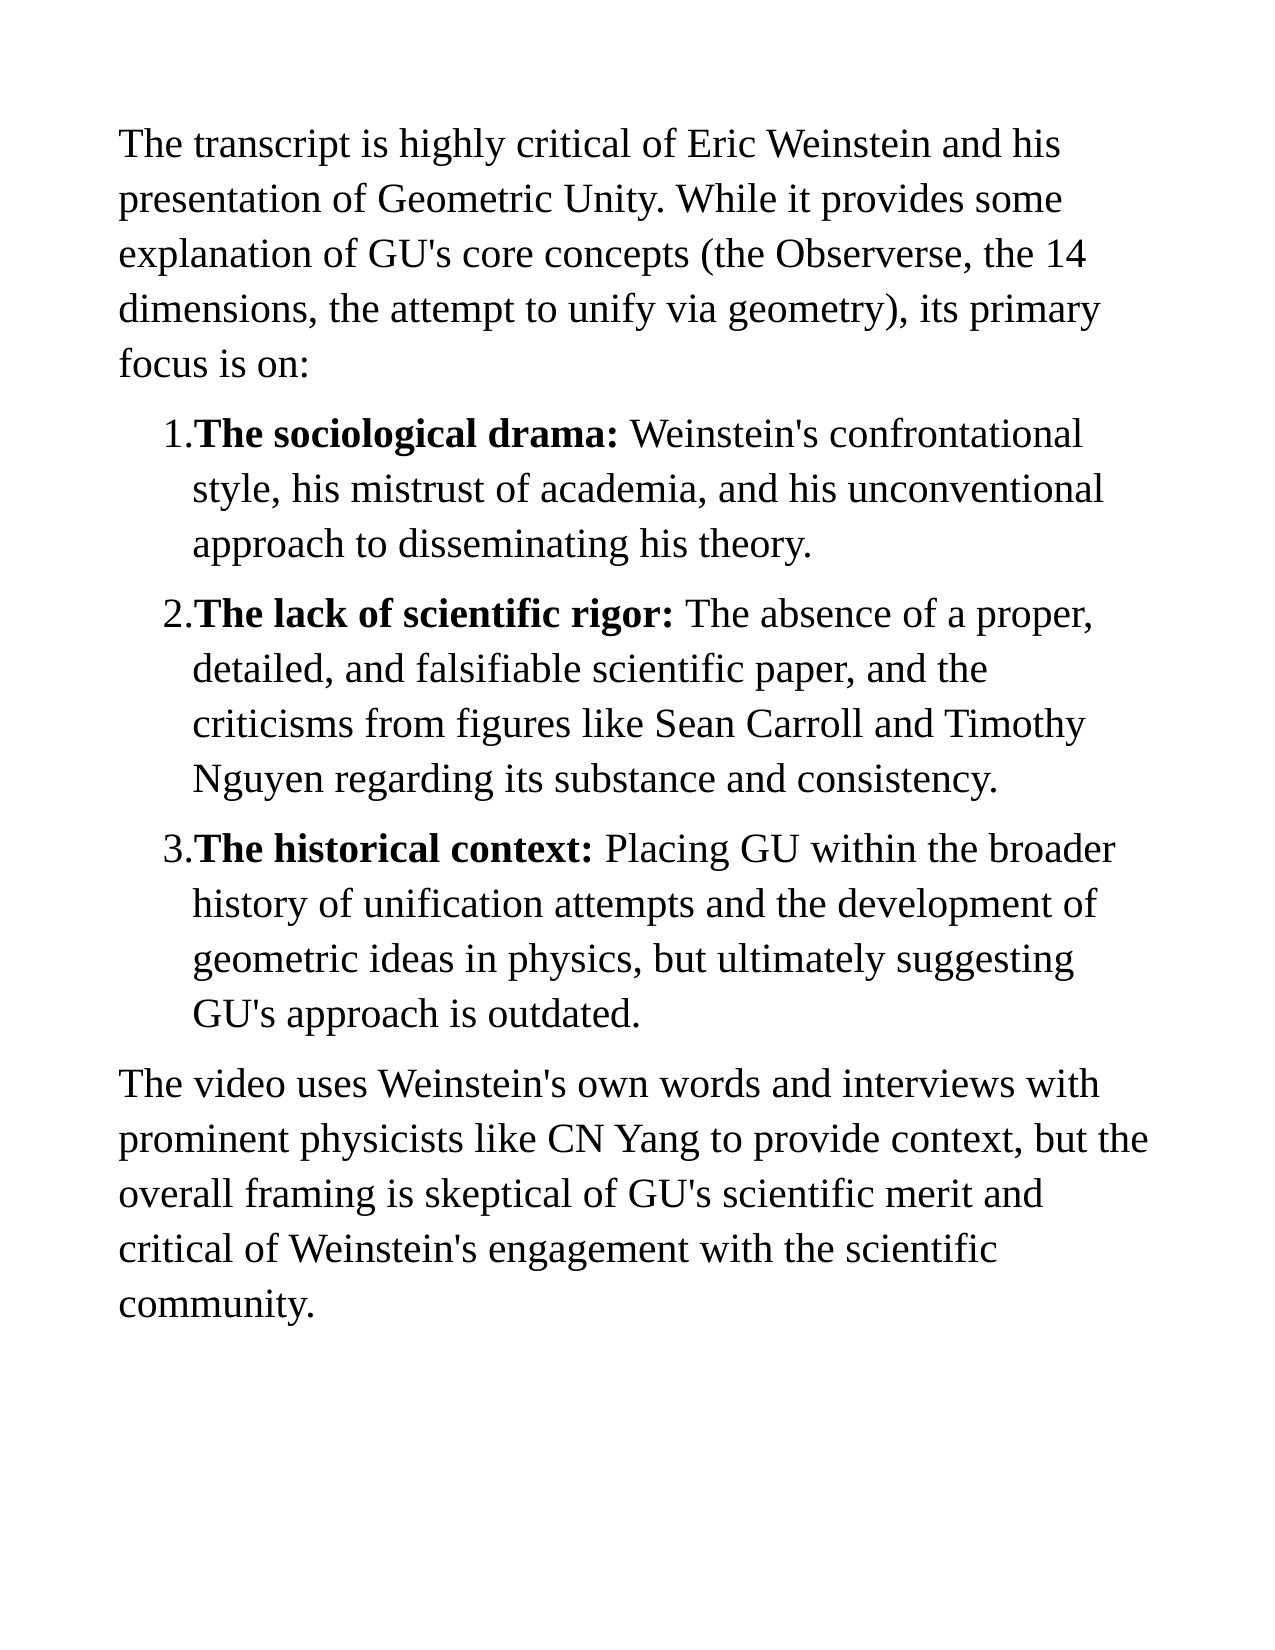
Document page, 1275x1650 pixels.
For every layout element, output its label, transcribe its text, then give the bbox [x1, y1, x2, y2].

list The historical context: Placing GU within the broader history of unification attempts and the development of geometric ideas in physics, but ultimately suggesting GU's approach is outdated. [162, 823, 1157, 1036]
list The sociological drama: Weinstein's confrontational style, his mistrust of academia, and his unconventional approach to disseminating his theory. [162, 408, 1157, 566]
text The transcript is highly critical of Eric Weinstein and his presentation of Geometric Unity. While it provides some explanation of GU's core concepts (the Observerse, the 14 dimensions, the attempt to unify via geometry), its primary focus is on: [118, 118, 1157, 386]
text The video uses Weinstein's own words and interviews with prominent physicists like CN Yang to provide context, but the overall framing is skeptical of GU's scientific merit and critical of Weinstein's engagement with the scientific community. [118, 1058, 1157, 1326]
list The lack of scientific rigor: The absence of a proper, detailed, and falsifiable scientific paper, and the criticisms from figures like Sean Carroll and Timothy Nguyen regarding its substance and consistency. [162, 588, 1157, 801]
